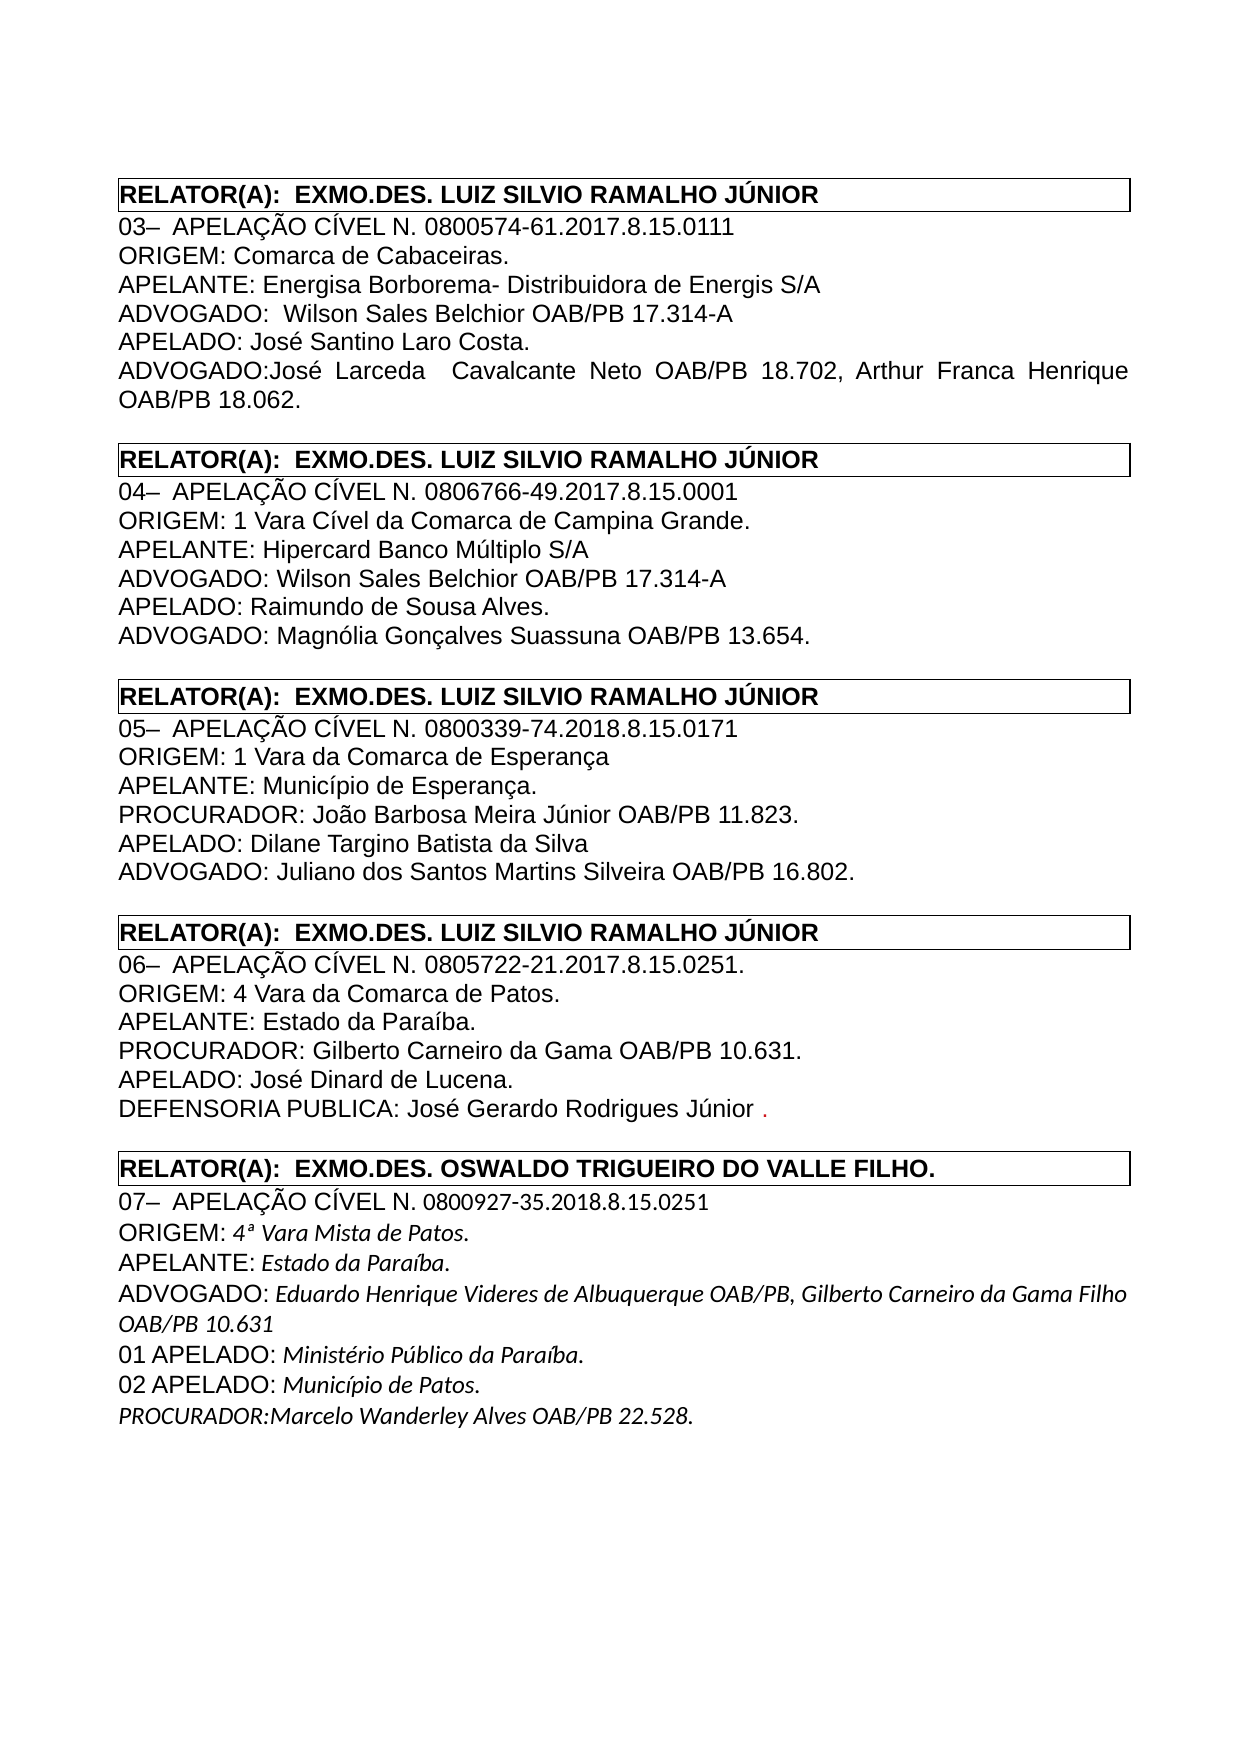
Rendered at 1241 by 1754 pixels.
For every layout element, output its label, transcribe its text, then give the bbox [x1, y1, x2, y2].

text ADVOGADO:José Larceda Cavalcante Neto OAB/PB 18.702, Arthur Franca Henrique OAB/PB 18.062. [118, 356, 1131, 414]
text PROCURADOR: João Barbosa Meira Júnior OAB/PB 11.823. [118, 800, 1131, 829]
text APELANTE: Energisa Borborema- Distribuidora de Energis S/A [118, 270, 1131, 299]
text RELATOR(A): EXMO.DES. OSWALDO TRIGUEIRO DO VALLE FILHO. [119, 1152, 1129, 1185]
text APELANTE: Estado da Paraíba. [118, 1247, 1131, 1278]
text 05– APELAÇÃO CÍVEL N. 0800339-74.2018.8.15.0171 [118, 714, 1131, 742]
text ADVOGADO: Eduardo Henrique Videres de Albuquerque OAB/PB, Gilberto Carneiro da Gama Filho OAB/PB 10.631 [118, 1278, 1131, 1339]
text 02 APELADO: Município de Patos. [118, 1369, 1131, 1400]
text APELADO: Dilane Targino Batista da Silva [118, 829, 1131, 857]
text APELANTE: Município de Esperança. [118, 771, 1131, 800]
text RELATOR(A): EXMO.DES. LUIZ SILVIO RAMALHO JÚNIOR [119, 916, 1129, 949]
text 06– APELAÇÃO CÍVEL N. 0805722-21.2017.8.15.0251. [118, 950, 1131, 979]
text 03– APELAÇÃO CÍVEL N. 0800574-61.2017.8.15.0111 [118, 212, 1131, 241]
text RELATOR(A): EXMO.DES. LUIZ SILVIO RAMALHO JÚNIOR [119, 179, 1129, 211]
text APELANTE: Hipercard Banco Múltiplo S/A [118, 535, 1131, 564]
text ORIGEM: 4ª Vara Mista de Patos. [118, 1217, 1131, 1247]
text ADVOGADO: Wilson Sales Belchior OAB/PB 17.314-A [118, 564, 1131, 592]
text RELATOR(A): EXMO.DES. LUIZ SILVIO RAMALHO JÚNIOR [119, 444, 1129, 476]
text APELADO: José Dinard de Lucena. [118, 1065, 1131, 1094]
text 01 APELADO: Ministério Público da Paraíba. [118, 1339, 1131, 1369]
text APELADO: Raimundo de Sousa Alves. [118, 592, 1131, 621]
text ORIGEM: 4 Vara da Comarca de Patos. [118, 979, 1131, 1007]
text ADVOGADO: Wilson Sales Belchior OAB/PB 17.314-A [118, 299, 1131, 327]
text ADVOGADO: Magnólia Gonçalves Suassuna OAB/PB 13.654. [118, 621, 1131, 650]
text APELADO: José Santino Laro Costa. [118, 327, 1131, 356]
text RELATOR(A): EXMO.DES. LUIZ SILVIO RAMALHO JÚNIOR [119, 680, 1129, 713]
text 04– APELAÇÃO CÍVEL N. 0806766-49.2017.8.15.0001 [118, 477, 1131, 506]
text ORIGEM: 1 Vara da Comarca de Esperança [118, 742, 1131, 771]
text APELANTE: Estado da Paraíba. [118, 1007, 1131, 1036]
text PROCURADOR:Marcelo Wanderley Alves OAB/PB 22.528. [118, 1400, 1131, 1430]
text DEFENSORIA PUBLICA: José Gerardo Rodrigues Júnior . [118, 1094, 1131, 1122]
text ORIGEM: Comarca de Cabaceiras. [118, 241, 1131, 270]
text PROCURADOR: Gilberto Carneiro da Gama OAB/PB 10.631. [118, 1036, 1131, 1065]
text ORIGEM: 1 Vara Cível da Comarca de Campina Grande. [118, 506, 1131, 535]
text ADVOGADO: Juliano dos Santos Martins Silveira OAB/PB 16.802. [118, 857, 1131, 886]
text 07– APELAÇÃO CÍVEL N. 0800927-35.2018.8.15.0251 [118, 1186, 1131, 1217]
